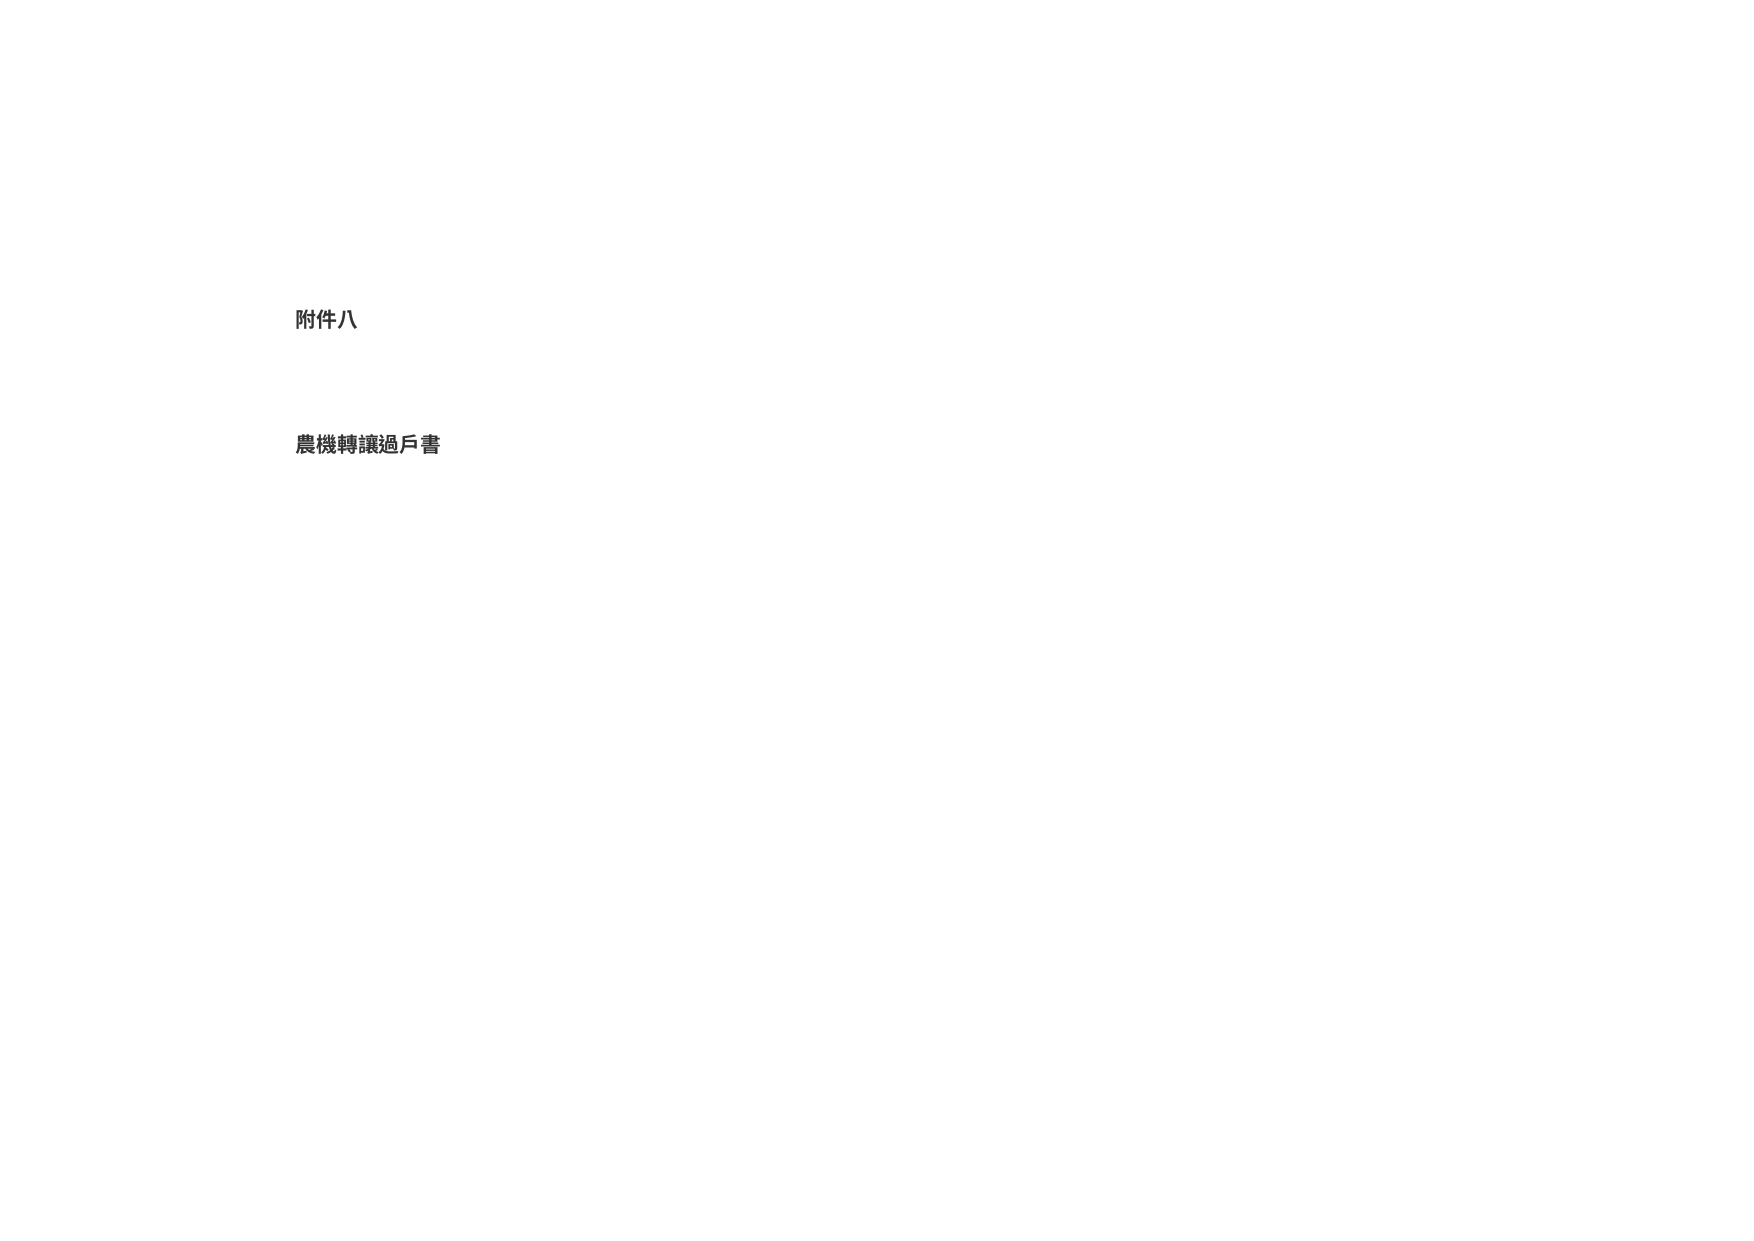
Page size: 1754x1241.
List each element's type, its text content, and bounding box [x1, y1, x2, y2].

text 農機轉讓過戶書 [295, 401, 1459, 464]
text 附件八 [295, 276, 1459, 339]
